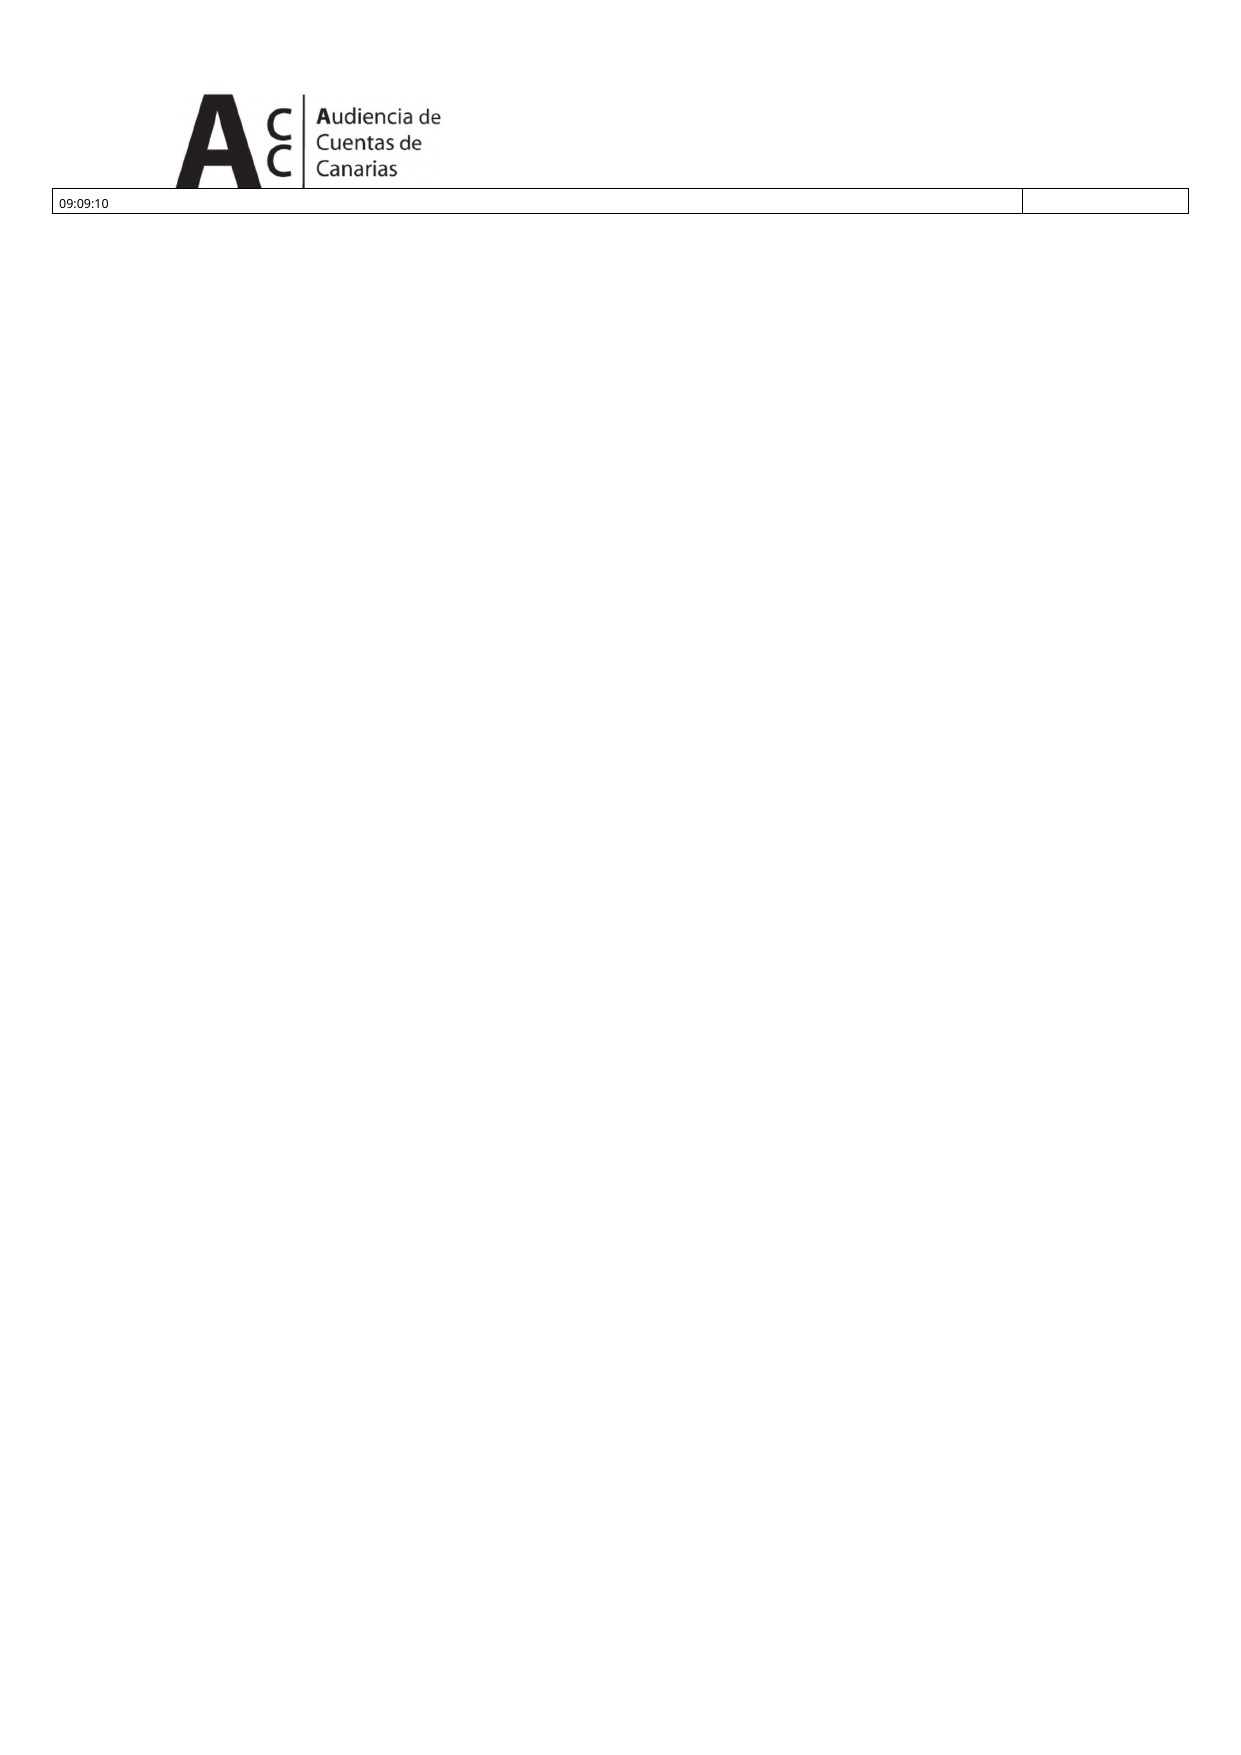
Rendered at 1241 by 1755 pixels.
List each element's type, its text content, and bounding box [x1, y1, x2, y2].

table_header [1023, 189, 1188, 213]
table_cell 09:09:10 [53, 189, 1022, 213]
